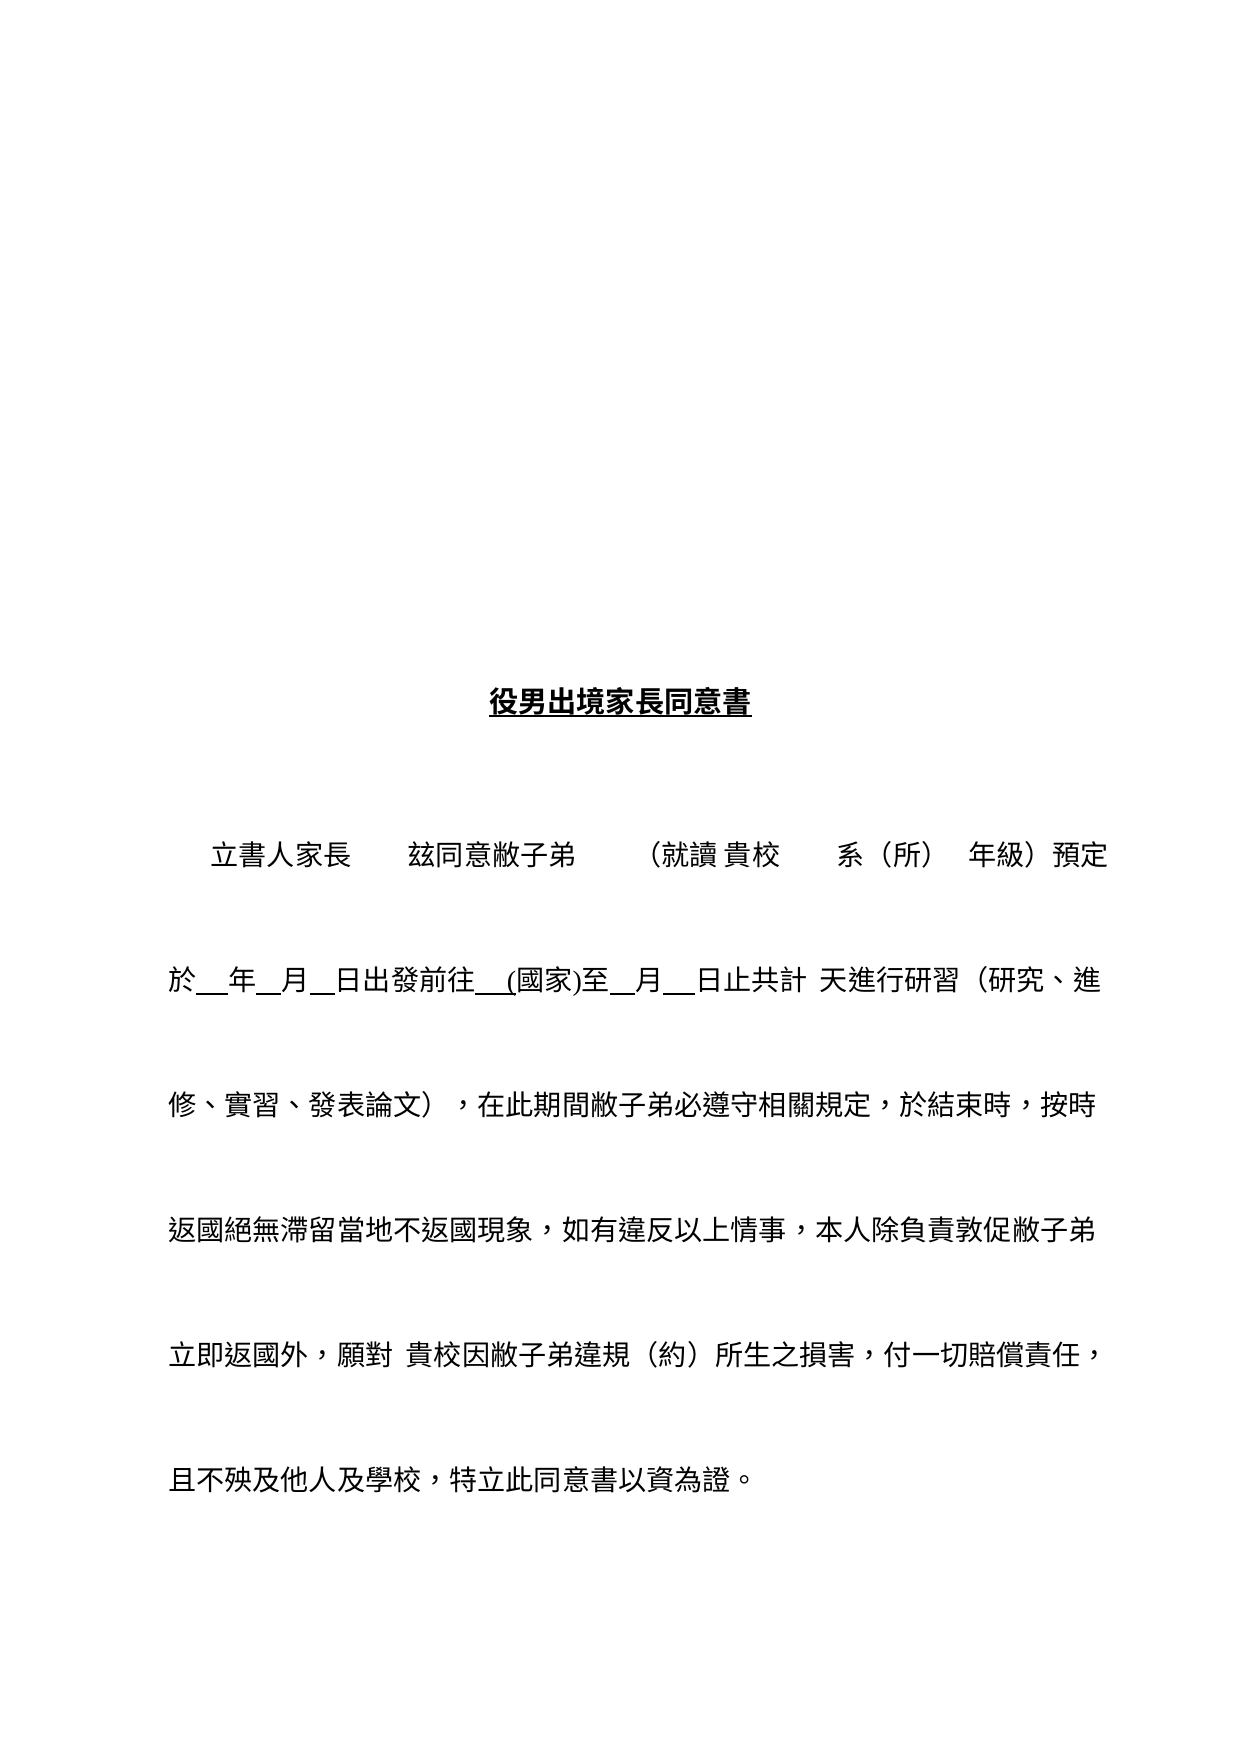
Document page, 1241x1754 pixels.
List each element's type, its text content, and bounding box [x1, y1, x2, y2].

text 役男出境家長同意書 [118, 658, 1122, 721]
text 立書人家長 玆同意敝子弟 （就讀 貴校 系（所） 年級）預定於 年 月 日出發前往 (國家)至 月 日止共計 天進行研習（研究、進修、實習、發表論文），在此期間敝子弟必遵守相關規定，於結束時，按時返國絕無滯留當地不返國現象，如有違反以上情事，本人除負責敦促敝子弟立即返國外，願對 貴校因敝子弟違規（約）所生之損害，付一切賠償責任，且不殃及他人及學校，特立此同意書以資為證。 [168, 812, 1122, 1499]
